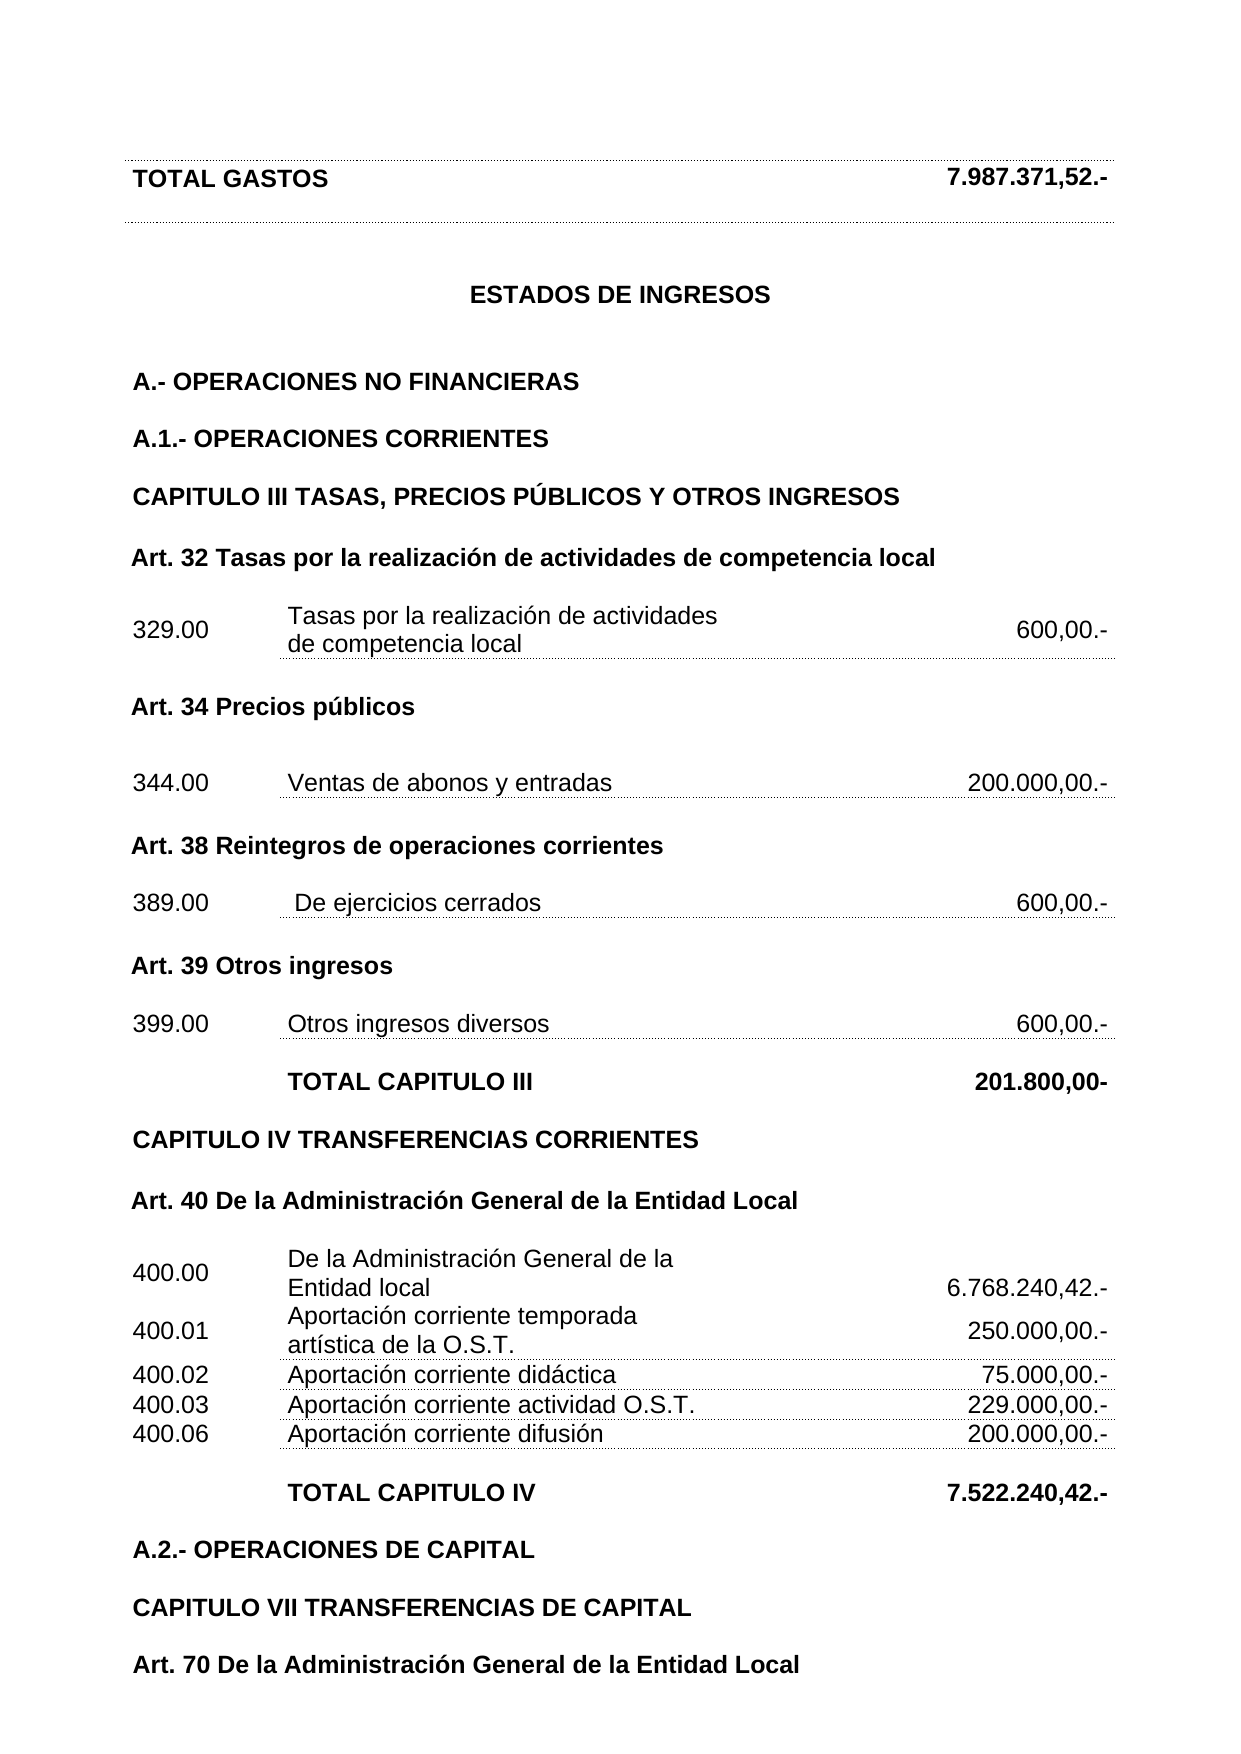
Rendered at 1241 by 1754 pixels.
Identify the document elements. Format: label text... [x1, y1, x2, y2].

table_cell 200.000,00.- [726, 768, 1115, 797]
table_cell [280, 1622, 726, 1651]
table_cell TOTAL GASTOS [125, 160, 731, 222]
table_cell 400.03 [125, 1389, 280, 1418]
table_cell [280, 721, 726, 768]
table_cell [726, 1215, 1115, 1244]
table_cell CAPITULO VII TRANSFERENCIAS DE CAPITAL [125, 1593, 1115, 1622]
table_cell [125, 980, 280, 1009]
table_cell [280, 860, 726, 888]
table_cell [125, 721, 280, 768]
table_cell CAPITULO III TASAS, PRECIOS PÚBLICOS Y OTROS INGRESOS [125, 482, 1115, 510]
table_cell [726, 1038, 1115, 1067]
table_cell 329.00 [125, 601, 280, 658]
table_cell Otros ingresos diversos [280, 1009, 726, 1037]
table_cell Art. 38 Reintegros de operaciones corrientes [125, 827, 726, 860]
table_cell Art. 34 Precios públicos [125, 688, 1115, 721]
table_cell 400.00 [125, 1244, 280, 1301]
table_cell Art. 70 De la Administración General de la Entidad Local [125, 1651, 1115, 1679]
table_cell 400.06 [125, 1419, 280, 1448]
table_cell A.1.- OPERACIONES CORRIENTES [125, 424, 1115, 453]
table_cell [726, 1448, 1115, 1478]
table_cell [125, 1448, 280, 1478]
table_cell 400.01 [125, 1301, 280, 1359]
table_cell [125, 510, 280, 539]
table_cell [280, 572, 726, 601]
table_cell TOTAL CAPITULO IV [280, 1478, 726, 1507]
table_cell TOTAL CAPITULO III [280, 1067, 726, 1096]
table_cell [125, 1564, 1115, 1593]
table_cell 6.768.240,42.- [726, 1244, 1115, 1301]
table_cell [125, 860, 280, 888]
table_cell [125, 658, 280, 688]
table_cell Aportación corriente difusión [280, 1419, 726, 1448]
table_cell [125, 1154, 280, 1182]
table_cell 200.000,00.- [726, 1419, 1115, 1448]
table_cell [280, 980, 726, 1009]
table_cell [1001, 510, 1115, 539]
table_cell [726, 917, 1115, 947]
table_cell [280, 1038, 726, 1067]
table_cell [125, 917, 280, 947]
table_cell [726, 658, 1115, 688]
table_cell [280, 1448, 726, 1478]
table_cell [125, 1038, 280, 1067]
table_cell [726, 1622, 1115, 1651]
table_cell 600,00.- [726, 889, 1115, 917]
table_cell [280, 797, 726, 827]
table_cell De la Administración General de la Entidad local [280, 1244, 726, 1301]
table_cell CAPITULO IV TRANSFERENCIAS CORRIENTES [125, 1096, 1115, 1153]
table_cell Art. 40 De la Administración General de la Entidad Local [125, 1182, 1115, 1215]
table_cell [280, 1507, 726, 1536]
table_cell 201.800,00- [726, 1067, 1115, 1096]
table_cell [726, 1507, 1115, 1536]
table_cell [125, 1478, 280, 1507]
table_cell [280, 1154, 726, 1182]
table_cell [280, 510, 726, 539]
table_cell 399.00 [125, 1009, 280, 1037]
table_cell [125, 1507, 280, 1536]
table_cell Aportación corriente didáctica [280, 1359, 726, 1389]
table_cell [726, 797, 1115, 827]
table_cell [726, 572, 1115, 601]
table_cell 400.02 [125, 1359, 280, 1389]
table_cell [280, 917, 726, 947]
table_cell A.- OPERACIONES NO FINANCIERAS [125, 367, 1115, 395]
table_cell 75.000,00.- [726, 1359, 1115, 1389]
table_cell [726, 510, 1001, 539]
table_cell [726, 827, 1115, 860]
table_cell Art. 39 Otros ingresos [125, 947, 1115, 980]
table_cell 229.000,00.- [726, 1389, 1115, 1418]
table_cell [726, 980, 1115, 1009]
table_cell [125, 395, 1115, 424]
table_cell [280, 658, 726, 688]
table_cell [280, 1215, 726, 1244]
table_cell Aportación corriente temporada artística de la O.S.T. [280, 1301, 726, 1359]
table_cell [726, 860, 1115, 888]
table_cell Art. 32 Tasas por la realización de actividades de competencia local [125, 539, 1115, 572]
table_cell 250.000,00.- [726, 1301, 1115, 1359]
table_cell [125, 572, 280, 601]
table_cell [125, 1067, 280, 1096]
table_cell [726, 721, 1115, 768]
table_cell Ventas de abonos y entradas [280, 768, 726, 797]
table_cell De ejercicios cerrados [280, 889, 726, 917]
table_cell [125, 453, 1115, 482]
table_cell 600,00.- [726, 601, 1115, 658]
table_cell 7.522.240,42.- [726, 1478, 1115, 1507]
table_cell A.2.- OPERACIONES DE CAPITAL [125, 1536, 1115, 1564]
table_cell Tasas por la realización de actividades de competencia local [280, 601, 726, 658]
table_cell 7.987.371,52.- [731, 160, 1115, 222]
table_cell ESTADOS DE INGRESOS [125, 222, 1115, 367]
table_cell [125, 1622, 280, 1651]
table_cell [726, 1154, 1115, 1182]
table_cell [125, 797, 280, 827]
table_cell 600,00.- [726, 1009, 1115, 1037]
table_cell 389.00 [125, 889, 280, 917]
table_cell Aportación corriente actividad O.S.T. [280, 1389, 726, 1418]
table_cell [125, 1215, 280, 1244]
table_cell 344.00 [125, 768, 280, 797]
